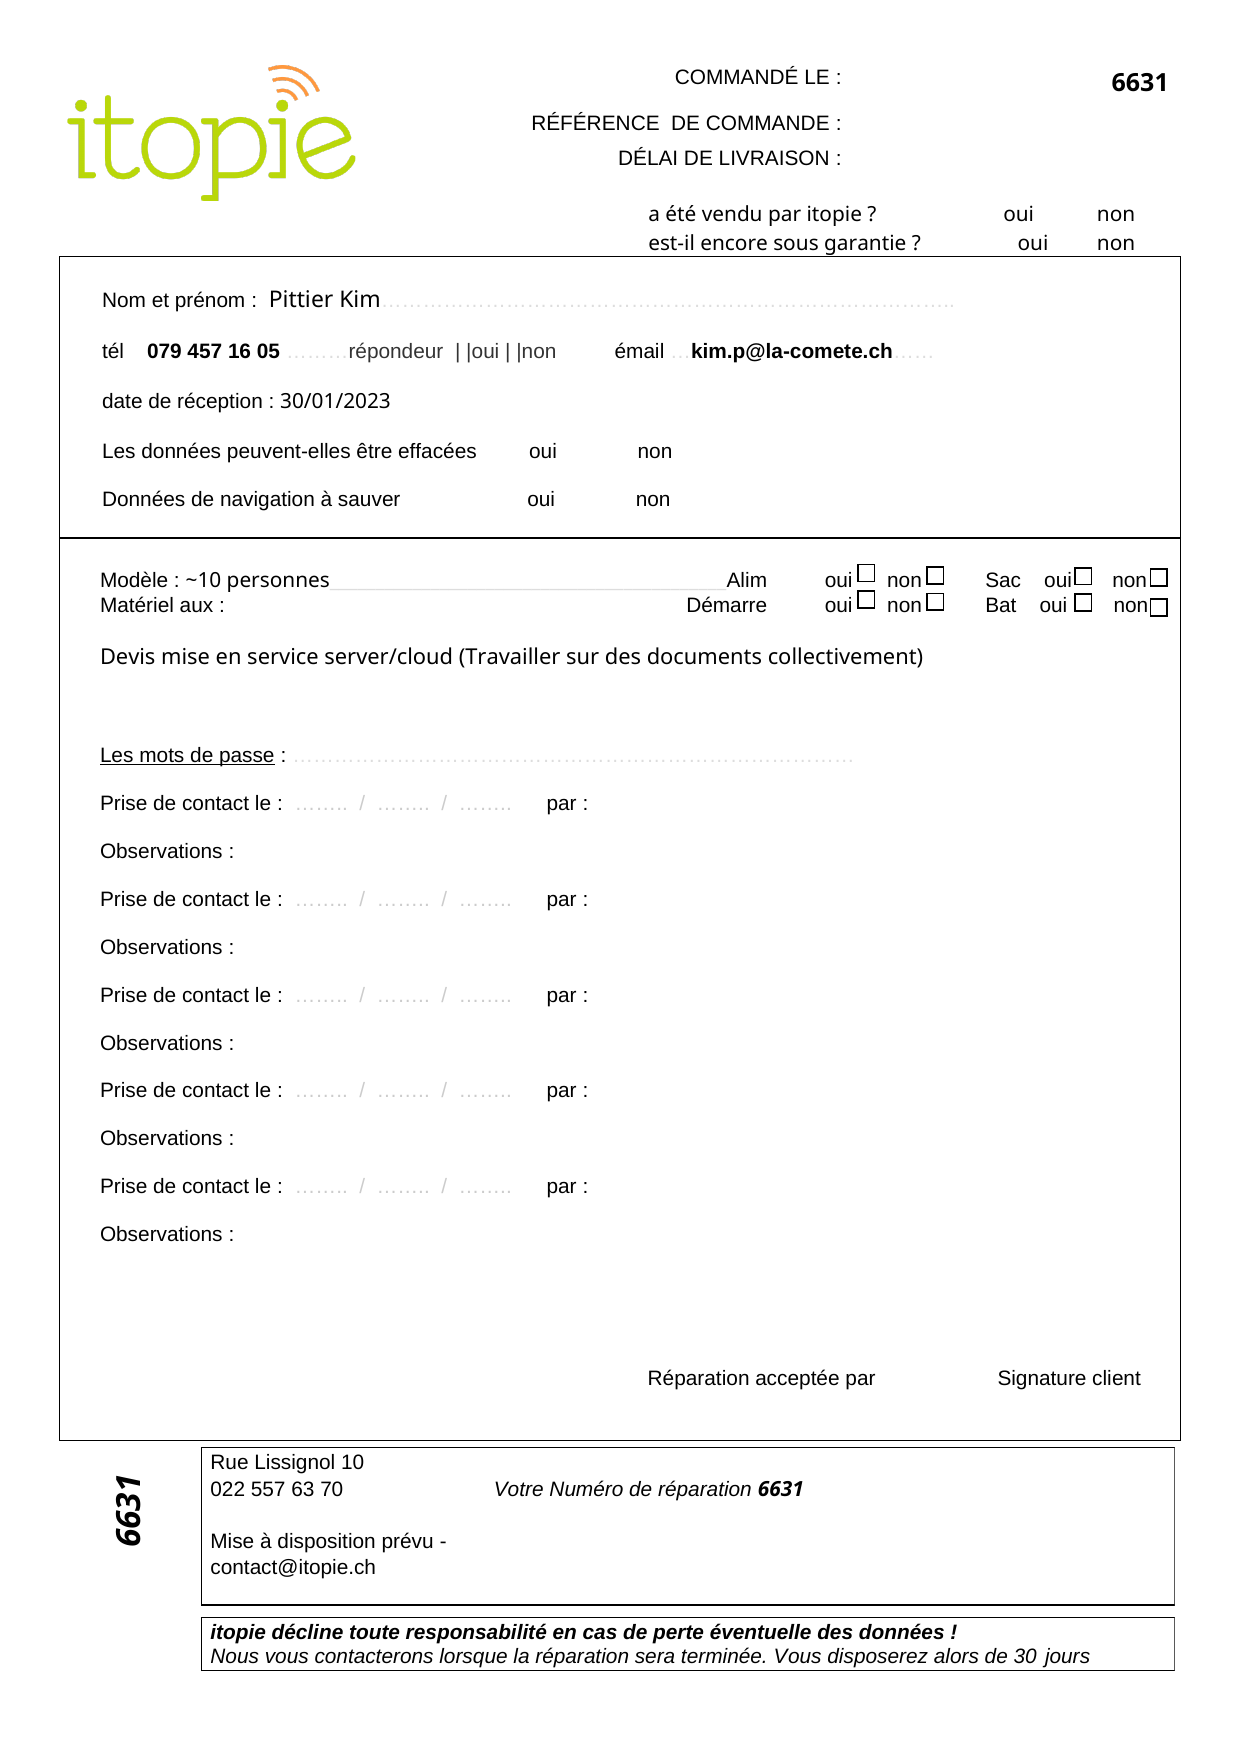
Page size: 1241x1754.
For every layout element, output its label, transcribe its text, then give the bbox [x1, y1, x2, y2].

table_header 6631 [847, 59, 1180, 104]
table_header COMMANDÉ LE : [490, 59, 847, 104]
picture [67, 65, 356, 201]
table_cell RÉFÉRENCE DE COMMANDE : [490, 105, 847, 140]
text tél 079 457 16 05 ………répondeur | |oui | |non émail …kim.p@la-comete.ch…… [60, 335, 1180, 362]
text Devis mise en service server/cloud (Travailler sur des documents collectivement) [60, 638, 1180, 671]
text Prise de contact le : …….. / …….. / …….. par : [60, 1075, 1180, 1102]
table_cell itopie décline toute responsabilité en cas de perte éventuelle des données ! Nous vous contacterons lorsque la réparation sera terminée. Vous disposerez alors de 30 jours [195, 1611, 1180, 1677]
table_cell DÉLAI DE LIVRAISON : [490, 140, 847, 175]
text Les données peuvent-elles être effacées oui non [60, 436, 1180, 463]
text Matériel aux : Démarre oui non Bat oui non [60, 590, 1180, 617]
text Observations : [60, 1027, 1180, 1054]
text Prise de contact le : …….. / …….. / …….. par : [60, 979, 1180, 1006]
text Les mots de passe : ……………………………………………………………………… [60, 740, 1180, 767]
text Prise de contact le : …….. / …….. / …….. par : [60, 788, 1180, 815]
text Données de navigation à sauver oui non [60, 484, 1180, 511]
text Prise de contact le : …….. / …….. / …….. par : [60, 1171, 1180, 1198]
text Modèle : ~10 personnes Alim oui non Sac oui non [879, 562, 925, 590]
text Modèle : ~10 personnes Alim oui non Sac oui non [948, 562, 1180, 590]
text Réparation acceptée par Signature client [60, 1363, 1180, 1390]
text Observations : [60, 836, 1180, 863]
table_header 6631 [59, 1441, 195, 1677]
text est-il encore sous garantie ? oui non [59, 228, 1181, 256]
text Modèle : ~10 personnes Alim oui non Sac oui non [60, 562, 856, 590]
text Observations : [60, 1123, 1180, 1150]
text Observations : [60, 931, 1180, 958]
table_cell [847, 140, 1180, 175]
text Observations : [60, 1219, 1180, 1246]
text Prise de contact le : …….. / …….. / …….. par : [60, 883, 1180, 911]
text date de réception : 30/01/2023 [60, 383, 1180, 415]
table_header Rue Lissignol 10 022 557 63 70 Votre Numéro de réparation 6631 Mise à disposition prévu - contact@itopie.ch [195, 1441, 1180, 1611]
text Nom et prénom : Pittier Kim……………………………………………………………………….. [60, 280, 1180, 314]
text a été vendu par itopie ? oui non [59, 199, 1181, 228]
table_cell [847, 105, 1180, 140]
